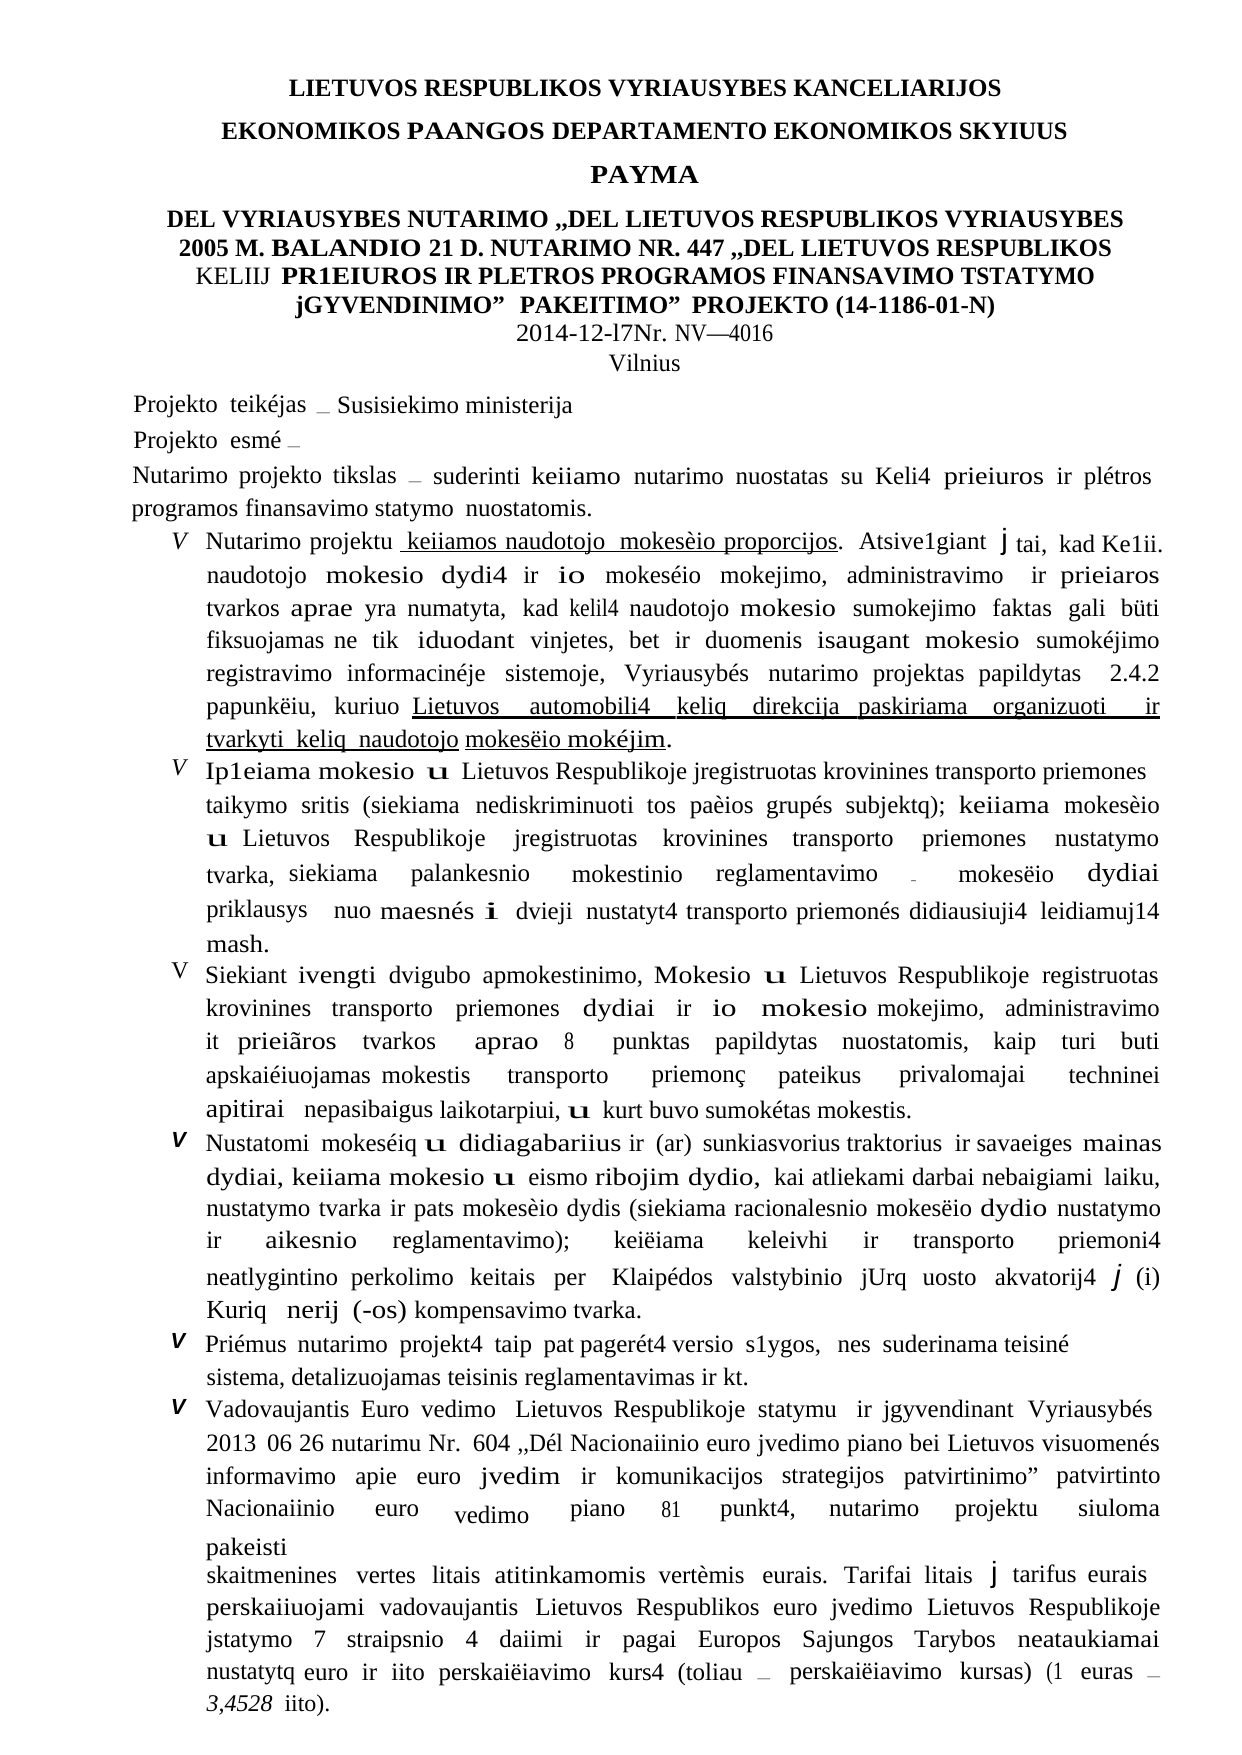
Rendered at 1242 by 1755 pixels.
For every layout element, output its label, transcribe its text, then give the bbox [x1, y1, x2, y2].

text 2013 06 26 nutarimu Nr. 604 ,,Dél Nacionaiinio euro jvedimo piano bei Lietuvos visuomenés informavimo apie euro jvedim ir komunikacijos strategijos patvirtinimo” patvirtinto Nacionaiinio euro vedimo piano 81 punkt4, nutarimo projektu siuloma pakeisti [206, 1428, 1161, 1562]
text Projekto teikéjas — Susisiekimo ministerija [133, 389, 1167, 420]
text V Nutarimo projektu keiiamos naudotojo mokesèio proporcijos. Atsive1giant j tai, kad Ke1ii. [171, 524, 1167, 558]
text V Priémus nutarimo projekt4 taip pat pagerét4 versio s1ygos, nes suderinama teisiné sistema, detalizuojamas teisinis reglamentavimas ir kt. [170, 1328, 1159, 1391]
text dydiai, keiiama mokesio u eismo ribojim dydio, kai atliekami darbai nebaigiami laiku, nustatymo tvarka ir pats mokesèio dydis (siekiama racionalesnio mokesëio dydio nustatymo ir aikesnio reglamentavimo); keiëiama keleivhi ir transporto priemoni4 neatlygintino perkolimo keitais per Klaipédos valstybinio jUrq uosto akvatorij4 j (i) Kuriq nerij (-os) kompensavimo tvarka. [206, 1162, 1161, 1324]
text naudotojo mokesio dydi4 ir io mokeséio mokejimo, administravimo ir prieiaros tvarkos aprae yra numatyta, kad kelil4 naudotojo mokesio sumokejimo faktas gali büti fiksuojamas ne tik iduodant vinjetes, bet ir duomenis isaugant mokesio sumokéjimo registravimo informacinéje sistemoje, Vyriausybés nutarimo projektas papildytas 2.4.2 papunkëiu, kuriuo Lietuvos automobili4 keliq direkcija paskiriama organizuoti ir tvarkyti keliq naudotojo mokesëio mokéjim. [206, 560, 1160, 752]
text Nutarimo projekto tikslas — suderinti keiiamo nutarimo nuostatas su Keli4 prieiuros ir plétros programos finansavimo statymo nuostatomis. [131, 460, 1160, 521]
text taikymo sritis (siekiama nediskriminuoti tos paèios grupés subjektq); keiiama mokesèio u Lietuvos Respublikoje jregistruotas krovinines transporto priemones nustatymo tvarka, siekiama palankesnio mokestinio reglamentavimo - mokesëio dydiai priklausys nuo maesnés i dvieji nustatyt4 transporto priemonés didiausiuji4 leidiamuj14 mash. [206, 791, 1160, 958]
text Vilnius [602, 348, 686, 376]
text V Ip1eiama mokesio u Lietuvos Respublikoje jregistruotas krovinines transporto priemones [171, 756, 1167, 786]
text Projekto esmé — [133, 425, 1167, 454]
text V Siekiant ivengti dvigubo apmokestinimo, Mokesio u Lietuvos Respublikoje registruotas [171, 962, 1167, 989]
text V Vadovaujantis Euro vedimo Lietuvos Respublikoje statymu ir jgyvendinant Vyriausybés [171, 1396, 1167, 1423]
text skaitmenines vertes litais atitinkamomis vertèmis eurais. Tarifai litais j tarifus eurais [206, 1566, 1159, 1590]
text 2005 M. BALANDIO 21 D. NUTARIMO NR. 447 ,,DEL LIETUVOS RESPUBLIKOS KELIIJ PR1EIUROS IR PLETROS PROGRAMOS FINANSAVIMO TSTATYMO jGYVENDINIMO” PAKEITIMO” PROJEKTO (14-1186-01-N) [172, 233, 1118, 319]
text DEL VYRIAUSYBES NUTARIMO ,,DEL LIETUVOS RESPUBLIKOS VYRIAUSYBES [158, 204, 1132, 232]
text krovinines transporto priemones dydiai ir io mokesio mokejimo, administravimo it prieiãros tvarkos aprao 8 punktas papildytas nuostatomis, kaip turi buti apskaiéiuojamas mokestis transporto priemonç pateikus privalomajai techninei apitirai nepasibaigus laikotarpiui, u kurt buvo sumokétas mokestis. [206, 993, 1160, 1124]
text 2014-12-l7Nr. NV—4016 [509, 319, 780, 347]
text LIETUVOS RESPUBLIKOS VYRIAUSYBES KANCELIARIJOS EKONOMIKOS PAANGOS DEPARTAMENTO EKONOMIKOS SKYIUUS PAYMA [216, 73, 1073, 189]
text perskaiiuojami vadovaujantis Lietuvos Respublikos euro jvedimo Lietuvos Respublikoje jstatymo 7 straipsnio 4 daiimi ir pagai Europos Sajungos Tarybos neataukiamai nustatytq euro ir iito perskaiëiavimo kurs4 (toliau — perskaiëiavimo kursas) (1 euras — 3,4528 iito). [206, 1592, 1160, 1717]
text V Nustatomi mokeséiq u didiagabariius ir (ar) sunkiasvorius traktorius ir savaeiges mainas [171, 1128, 1167, 1157]
